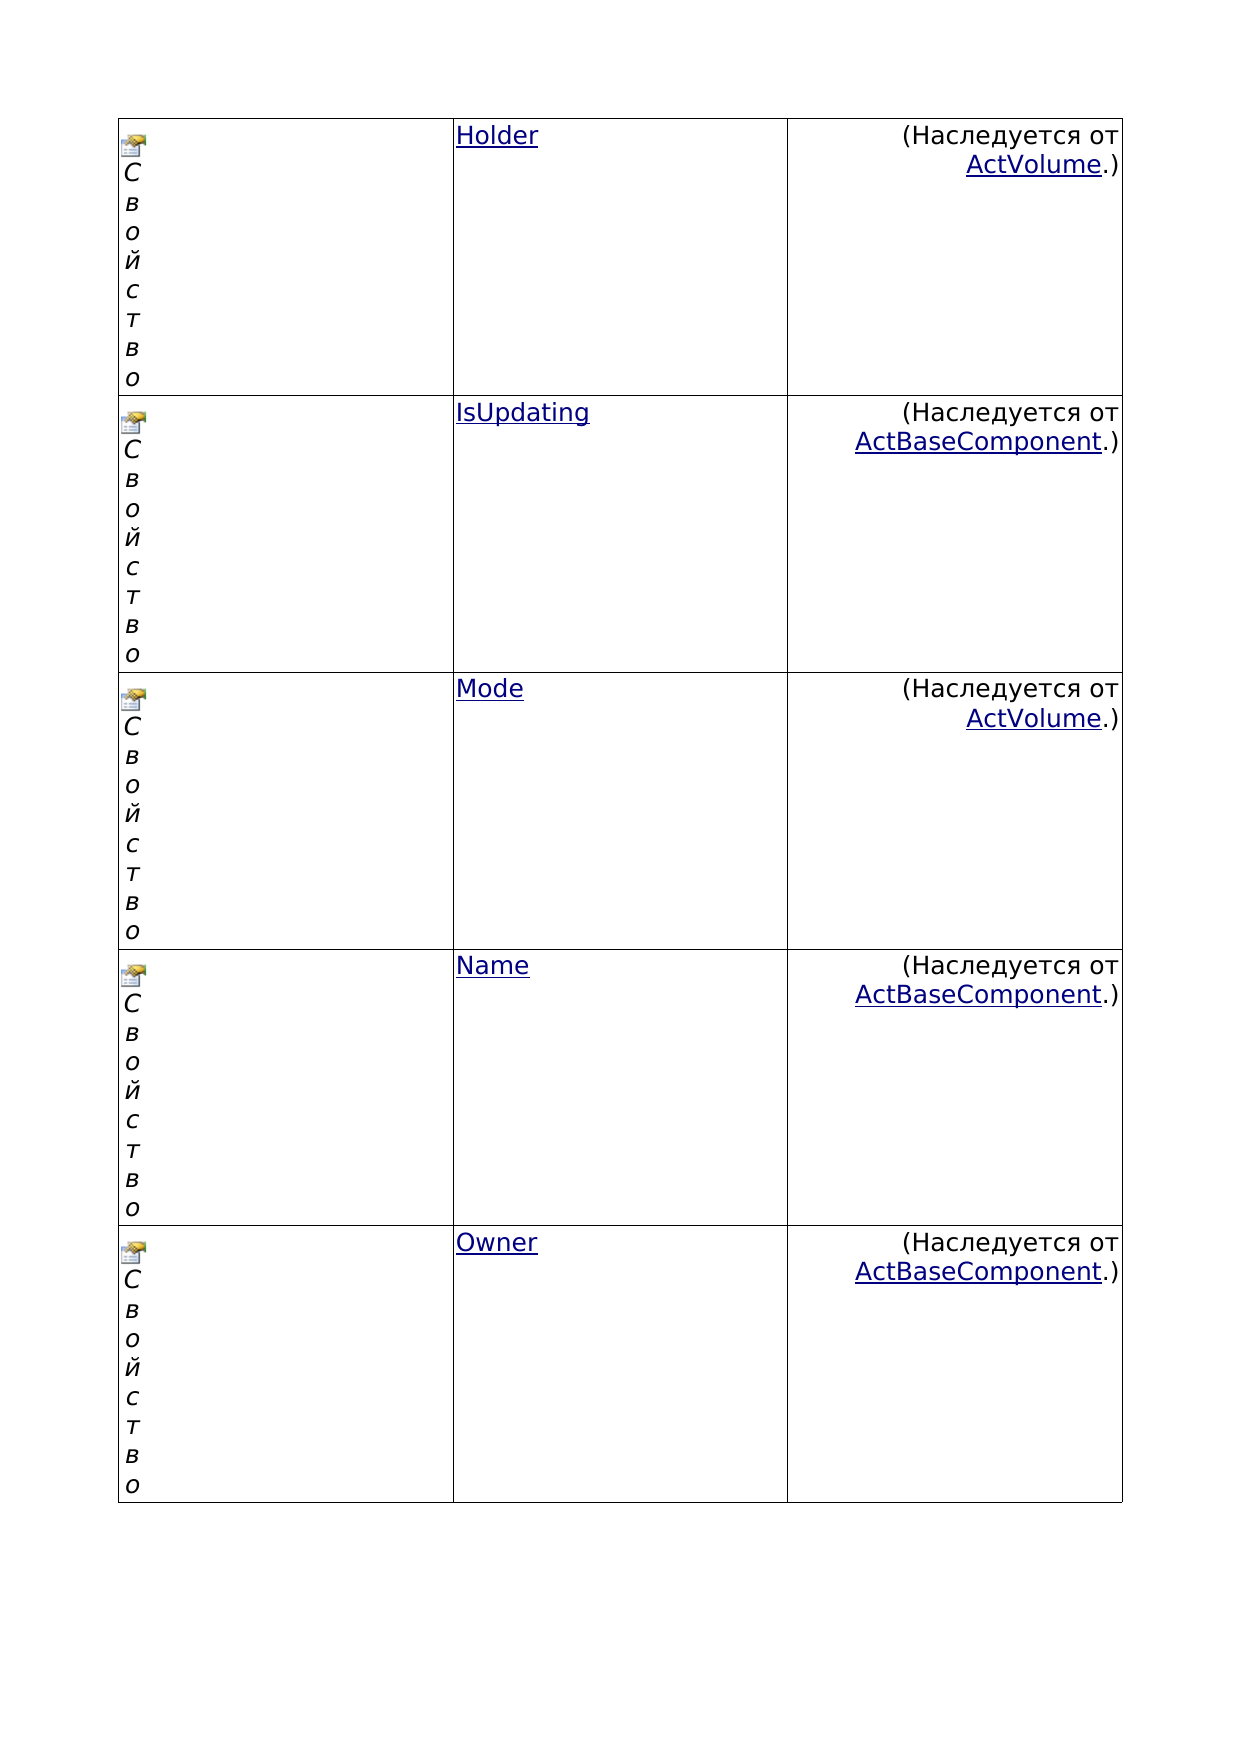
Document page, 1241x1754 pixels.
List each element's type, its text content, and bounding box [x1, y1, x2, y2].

table_cell (Наследуется от ActBaseComponent.) [788, 1226, 1122, 1502]
table_cell (Наследуется от ActVolume.) [788, 119, 1122, 395]
picture [121, 1240, 147, 1266]
table_cell IsUpdating [454, 396, 787, 672]
table_cell (Наследуется от ActBaseComponent.) [788, 950, 1122, 1225]
table_cell [119, 396, 453, 672]
picture [121, 133, 147, 159]
picture [121, 963, 147, 989]
table_cell [119, 950, 453, 1225]
table_cell [119, 673, 453, 948]
table_cell Name [454, 950, 787, 1225]
table_cell (Наследуется от ActVolume.) [788, 673, 1122, 948]
table_cell Holder [454, 119, 787, 395]
table_cell Owner [454, 1226, 787, 1502]
table_cell [119, 119, 453, 395]
table_cell [119, 1226, 453, 1502]
table_cell (Наследуется от ActBaseComponent.) [788, 396, 1122, 672]
picture [121, 687, 147, 713]
picture [121, 410, 147, 436]
table_cell Mode [454, 673, 787, 948]
